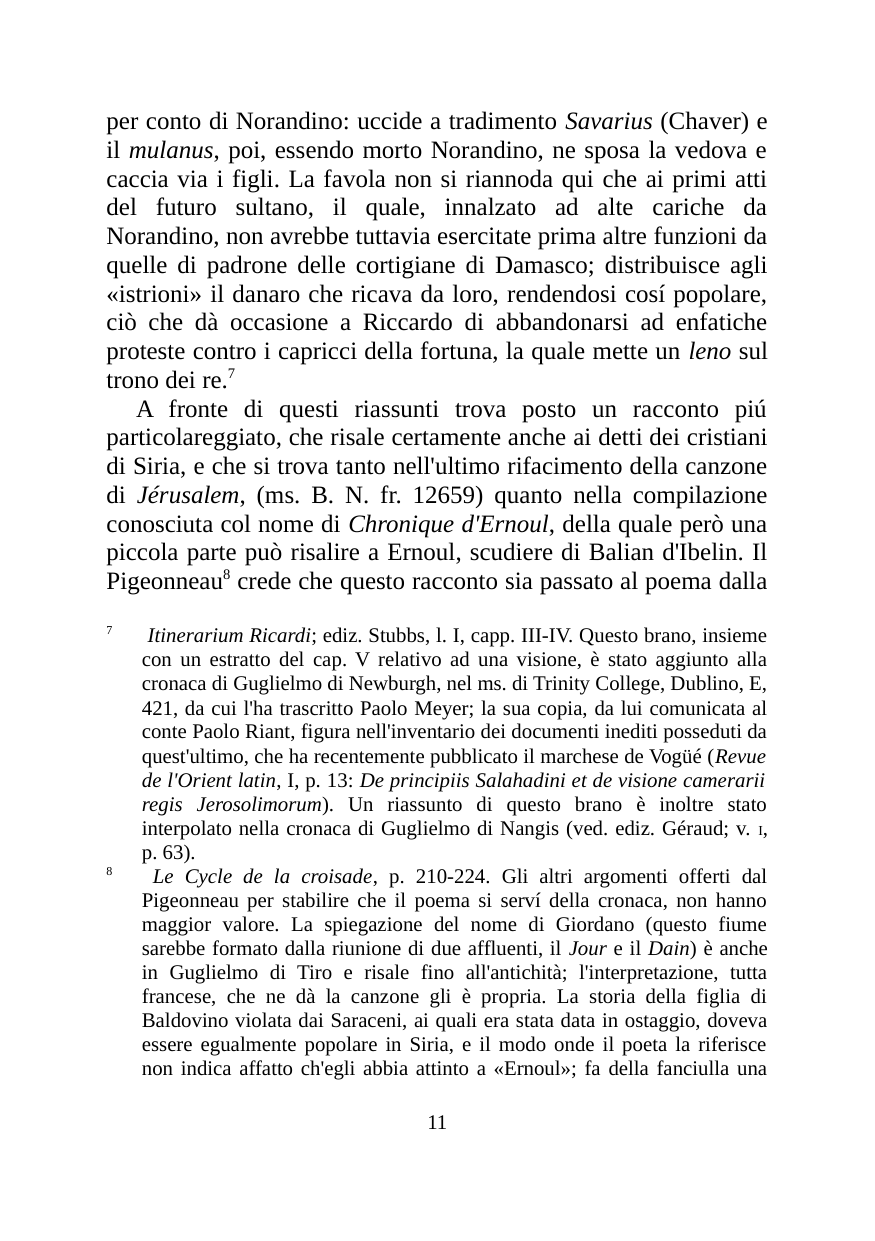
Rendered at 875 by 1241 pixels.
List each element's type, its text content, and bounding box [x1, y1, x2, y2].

text per conto di Norandino: uccide a tradimento Savarius (Chaver) e il mulanus, poi, essendo morto Norandino, ne sposa la vedova e caccia via i figli. La favola non si riannoda qui che ai primi atti del futuro sultano, il quale, innalzato ad alte cariche da Norandino, non avrebbe tuttavia esercitate prima altre funzioni da quelle di padrone delle cortigiane di Damasco; distribuisce agli «istrioni» il danaro che ricava da loro, rendendosi cosí popolare, ciò che dà occasione a Riccardo di abbandonarsi ad enfatiche proteste contro i capricci della fortuna, la quale mette un leno sul trono dei re. [106, 106, 768, 394]
text A fronte di questi riassunti trova posto un racconto piú particolareggiato, che risale certamente anche ai detti dei cristiani di Siria, e che si trova tanto nell'ultimo rifacimento della canzone di Jérusalem, (ms. B. N. fr. 12659) quanto nella compilazione conosciuta col nome di Chronique d'Ernoul, della quale però una piccola parte può risalire a Ernoul, scudiere di Balian d'Ibelin. Il Pigeonneau crede che questo racconto sia passato al poema dalla cronaca, ma esso varia troppo dall'una all'altra, perché si possa ammettere questa opinione. Nella cronaca (p. 35 e seg.), Saladino è il nipote di un ricco prevosto di Damasco (evidentemente Chirkou); avendo guerreggiato in Egitto contro la mulaine e il suo alleato, il re Amauri di Gerusalemme, è stato fatto prigioniero; suo zio, il sapiente «largo e cortese», lo riscatta dopo la morte d'Amauri, e lo conduce in Egitto, dove riprende la guerra contro la mulaine, che ben presto assediano al Cairo. Lo zio muore e Saladino rimane capo dell'esercito; disperando di prendere la città con la forza, ricorre all'astuzia: fa dire a la mulaine che verrà a chiedergli pace «comme asnes, la somme sor le dos, por torser et por chargier sor lui quankes il lui plairoit». Si presenta infatti e s'avanza su quattro zampe, un basto sul dorso, sino al trono di la mulaine; però quando deve baciargli il piede, cava fuori un coltello, che teneva nascosto, e colpisce la mulaine al cuore; la gente che l'accompagna fa altrettanto attorno a sé e Saladino è padrone del castello. Alla porta di questo castello c'erano sempre due cavalli sellati e brigliati che attendevano un cavaliere; secondo un'antica profezia, doveva un giorno venire un uomo «qui avroit nom Ali, et monteroit sor ces chevaus, et seroit sire de tote paienie et d'une partie de crestienté»; Saladino «monta sor les chevaus qui atendoient Ali, et aloit criant par la cité qu'il estoit Ali, qui venus estoit a cheval». In tal modo s'impadronisce dell'Egitto. Più tardi, essendo morto Norandino, Saladino ne sposa la vedova e diventa padrone del suo impero. La stessa storia si rinviene, però con differenze abbastanza grandi, nel poema: qui Saladino è l'erede legittimo del re d'Alessandria Eufradin; è stato spogliato e bandito da suo zio Alfadin, ma piú tardi, con l'aiuto di suo fratello Safadin, ricupera il reame e uccide lo zio. In seguito uccide la mulaine d'Egitto, presso a poco come nella cronaca, e monta sul cavallo predestinato (qui non ve n'è che un solo), dopo averlo stordito gridando Alis (il rimatore non sembra comprendere il senso di questo grido); in seguito conquista parecchi reami; di Norandino non v'è cenno (ms. 12159, fol. 357). [106, 394, 768, 595]
text Itinerarium Ricardi; ediz. Stubbs, l. I, capp. III-IV. Questo brano, insieme con un estratto del cap. V relativo ad una visione, è stato aggiunto alla cronaca di Guglielmo di Newburgh, nel ms. di Trinity College, Dublino, E, 421, da cui l'ha trascritto Paolo Meyer; la sua copia, da lui comunicata al conte Paolo Riant, figura nell'inventario dei documenti inediti posseduti da quest'ultimo, che ha recentemente pubblicato il marchese de Vogüé (Revue de l'Orient latin, I, p. 13: De principiis Salahadini et de visione camerarii regis Jerosolimorum). Un riassunto di questo brano è inoltre stato interpolato nella cronaca di Guglielmo di Nangis (ved. ediz. Géraud; v. i, p. 63). [106, 623, 768, 864]
text Le Cycle de la croisade, p. 210-224. Gli altri argomenti offerti dal Pigeonneau per stabilire che il poema si serví della cronaca, non hanno maggior valore. La spiegazione del nome di Giordano (questo fiume sarebbe formato dalla riunione di due affluenti, il Jour e il Dain) è anche in Guglielmo di Tiro e risale fino all'antichità; l'interpretazione, tutta francese, che ne dà la canzone gli è propria. La storia della figlia di Baldovino violata dai Saraceni, ai quali era stata data in ostaggio, doveva essere egualmente popolare in Siria, e il modo onde il poeta la riferisce non indica affatto ch'egli abbia attinto a «Ernoul»; fa della fanciulla una [106, 864, 768, 1080]
